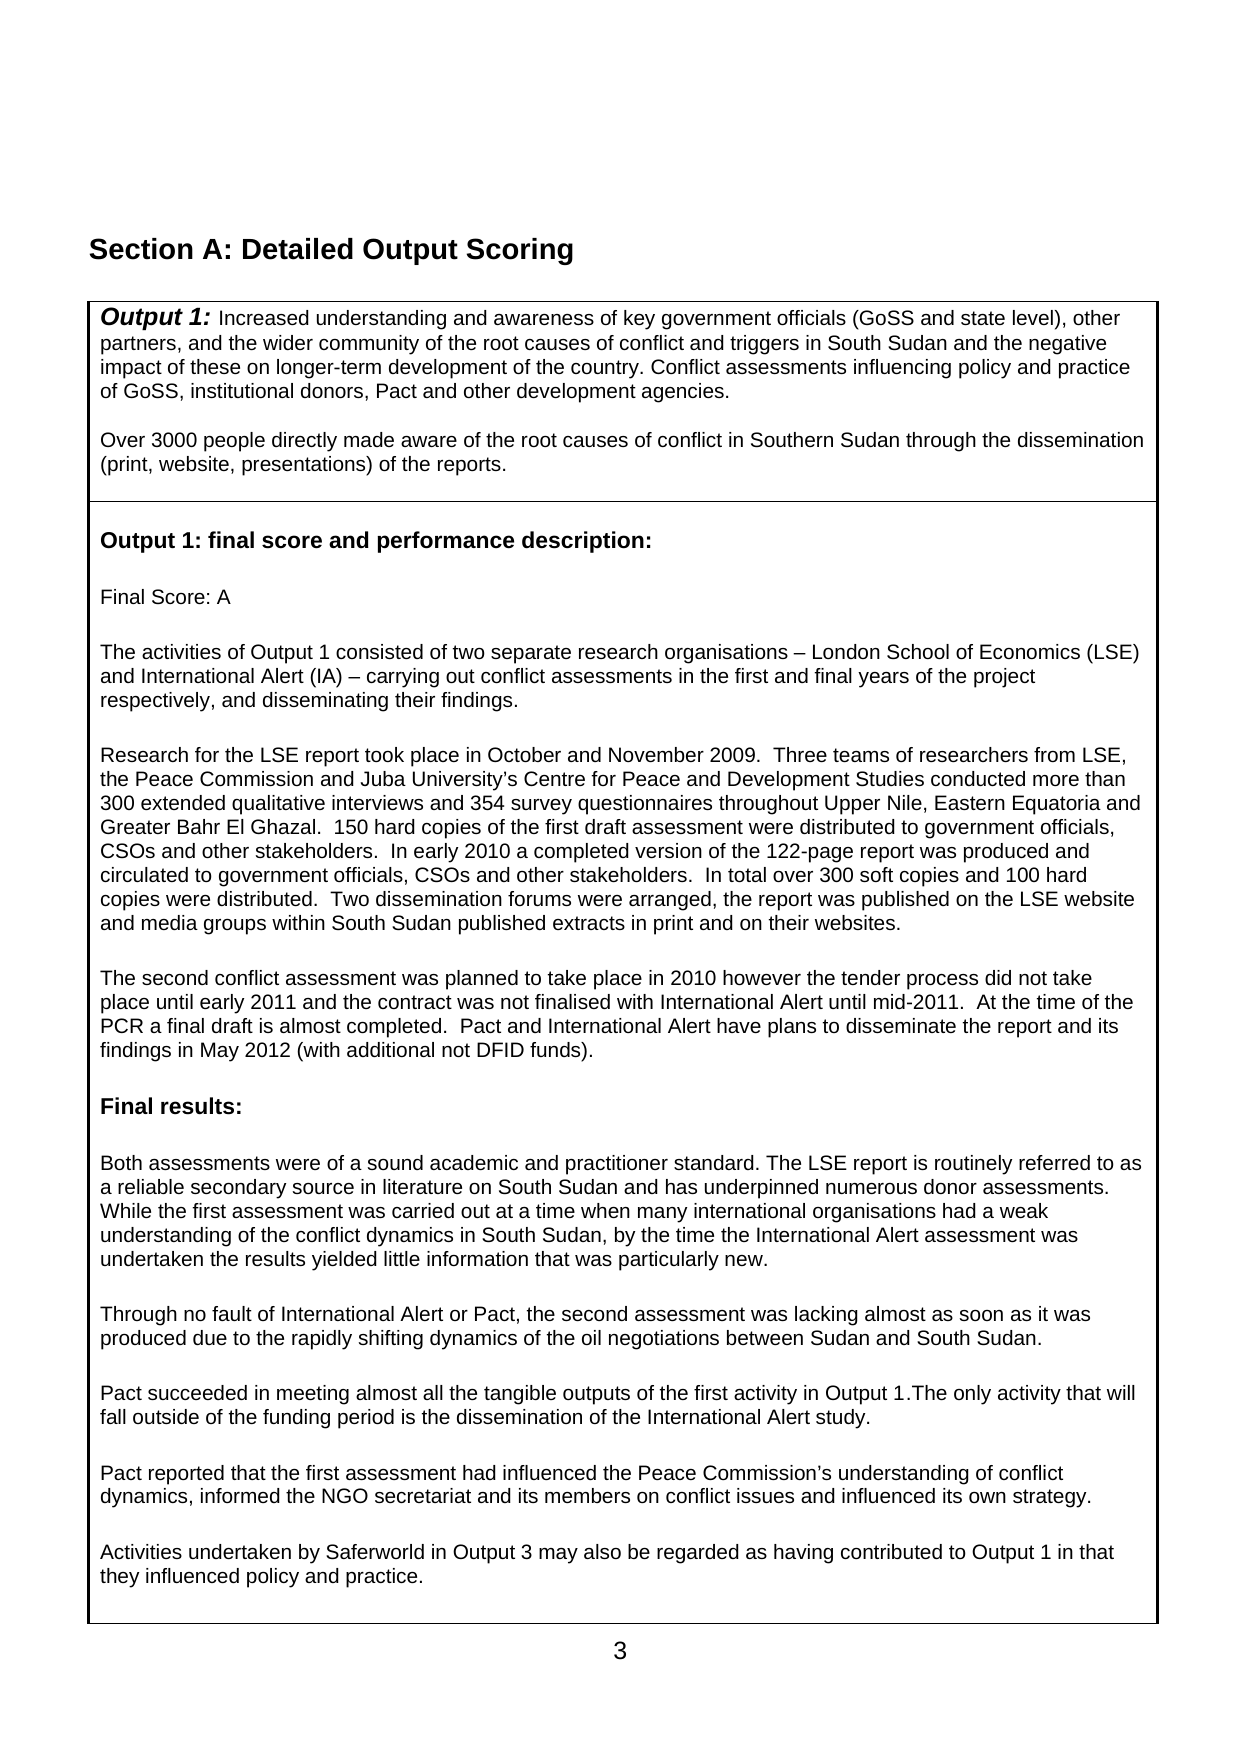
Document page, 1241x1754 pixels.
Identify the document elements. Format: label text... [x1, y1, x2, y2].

subtitle Section A: Detailed Output Scoring [89, 232, 1152, 266]
table_cell Output 1: final score and performance description: Final Score: A The activities of Output 1 consisted of two separate research organisations – London School of Economics (LSE) and International Alert (IA) – carrying out conflict assessments in the first and final years of the project respectively, and disseminating their findings. Research for the LSE report took place in October and November 2009. Three teams of researchers from LSE, the Peace Commission and Juba University’s Centre for Peace and Development Studies conducted more than 300 extended qualitative interviews and 354 survey questionnaires throughout Upper Nile, Eastern Equatoria and Greater Bahr El Ghazal. 150 hard copies of the first draft assessment were distributed to government officials, CSOs and other stakeholders. In early 2010 a completed version of the 122-page report was produced and circulated to government officials, CSOs and other stakeholders. In total over 300 soft copies and 100 hard copies were distributed. Two dissemination forums were arranged, the report was published on the LSE website and media groups within South Sudan published extracts in print and on their websites. The second conflict assessment was planned to take place in 2010 however the tender process did not take place until early 2011 and the contract was not finalised with International Alert until mid-2011. At the time of the PCR a final draft is almost completed. Pact and International Alert have plans to disseminate the report and its findings in May 2012 (with additional not DFID funds). [90, 502, 1156, 1068]
table_cell Final results: Both assessments were of a sound academic and practitioner standard. The LSE report is routinely referred to as a reliable secondary source in literature on South Sudan and has underpinned numerous donor assessments. While the first assessment was carried out at a time when many international organisations had a weak understanding of the conflict dynamics in South Sudan, by the time the International Alert assessment was undertaken the results yielded little information that was particularly new. Through no fault of International Alert or Pact, the second assessment was lacking almost as soon as it was produced due to the rapidly shifting dynamics of the oil negotiations between Sudan and South Sudan. Pact succeeded in meeting almost all the tangible outputs of the first activity in Output 1.The only activity that will fall outside of the funding period is the dissemination of the International Alert study. Pact reported that the first assessment had influenced the Peace Commission’s understanding of conflict dynamics, informed the NGO secretariat and its members on conflict issues and influenced its own strategy. Activities undertaken by Saferworld in Output 3 may also be regarded as having contributed to Output 1 in that they influenced policy and practice. [90, 1068, 1156, 1622]
table_header Output 1: Increased understanding and awareness of key government officials (GoSS and state level), other partners, and the wider community of the root causes of conflict and triggers in South Sudan and the negative impact of these on longer-term development of the country. Conflict assessments influencing policy and practice of GoSS, institutional donors, Pact and other development agencies. Over 3000 people directly made aware of the root causes of conflict in Southern Sudan through the dissemination (print, website, presentations) of the reports. [90, 302, 1156, 501]
